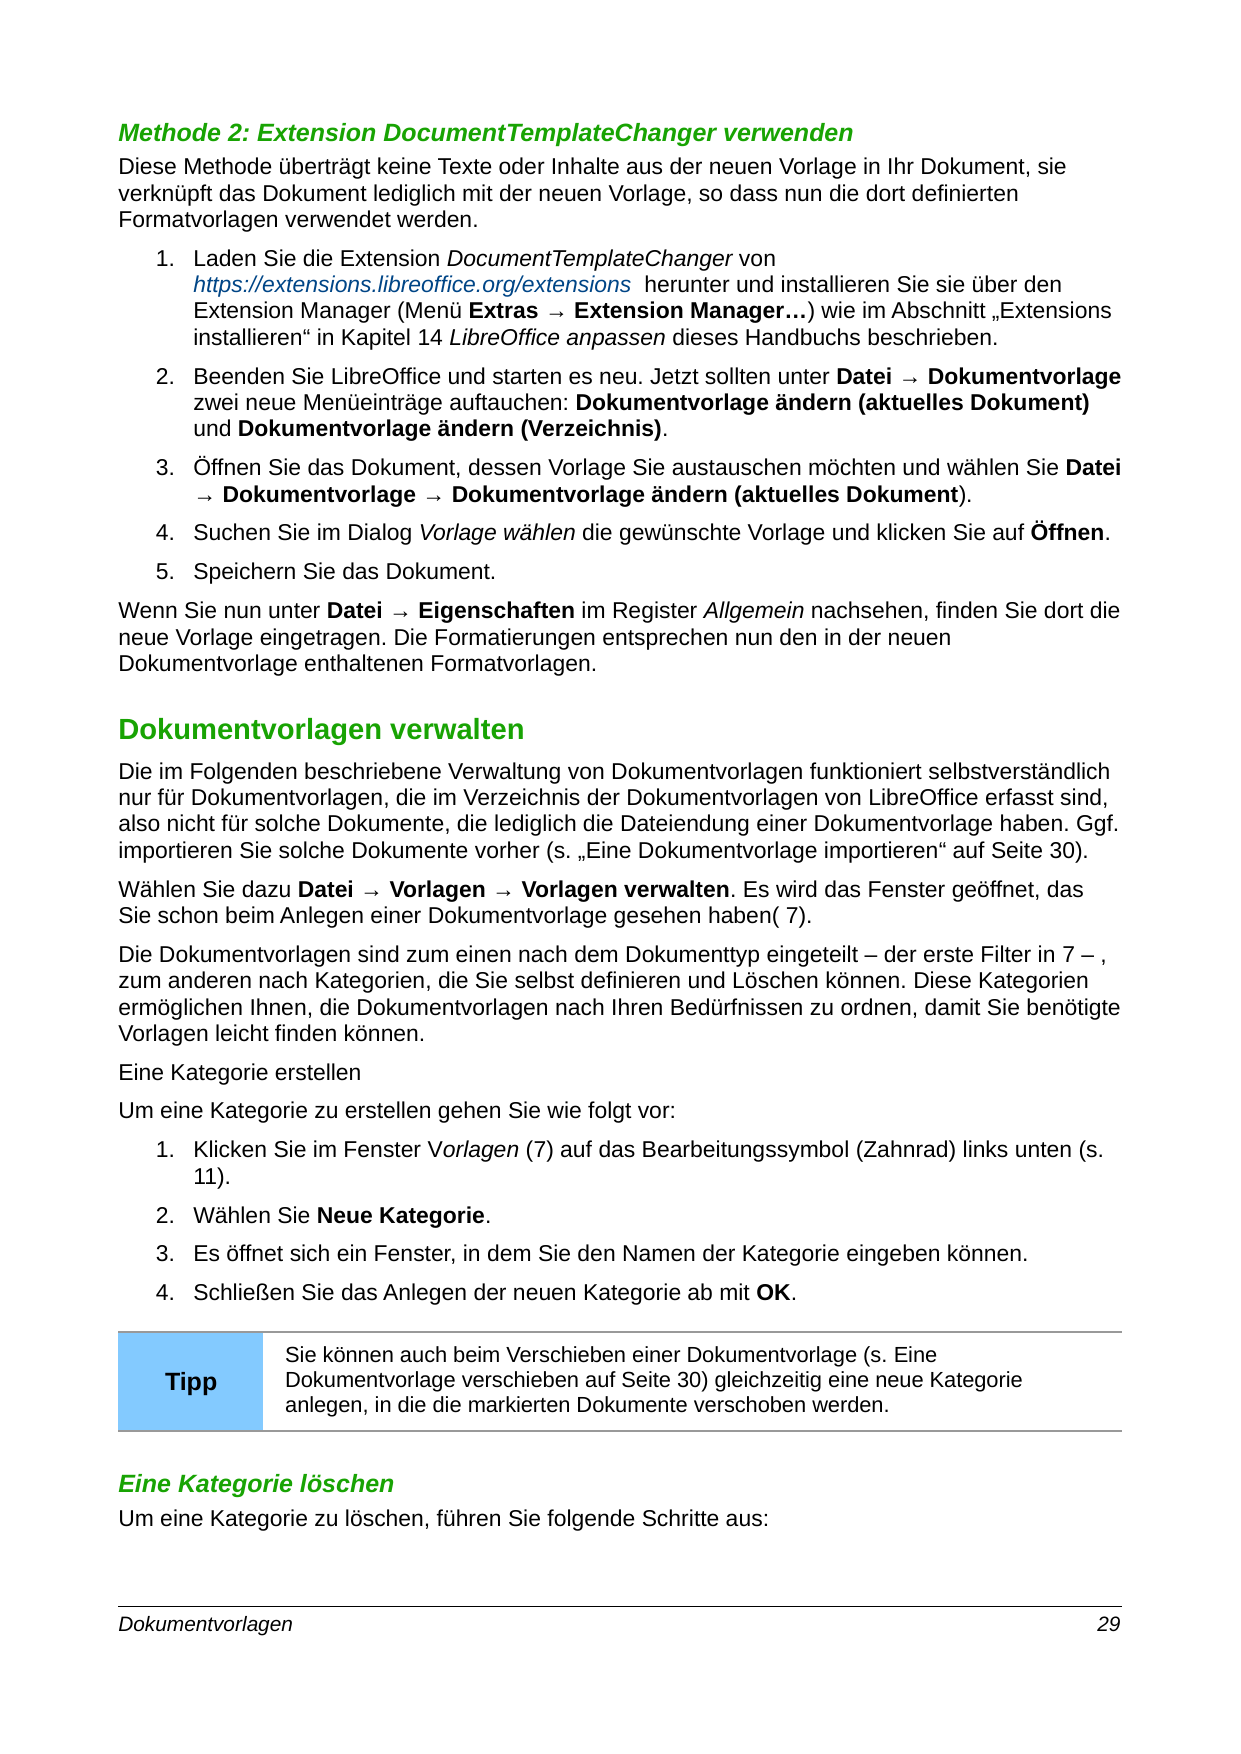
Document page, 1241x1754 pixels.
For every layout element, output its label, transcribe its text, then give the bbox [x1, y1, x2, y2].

table_header Sie können auch beim Verschieben einer Dokumentvorlage (s. Eine Dokumentvorlage verschieben auf Seite 30) gleichzeitig eine neue Kategorie anlegen, in die die markierten Dokumente verschoben werden. [264, 1333, 1122, 1430]
text Wählen Sie dazu Datei → Vorlagen → Vorlagen verwalten. Es wird das Fenster geöffnet, das Sie schon beim Anlegen einer Dokumentvorlage gesehen haben( Abbildung 7). [118, 876, 1122, 928]
list Wählen Sie Neue Kategorie. [156, 1202, 1122, 1228]
text Die im Folgenden beschriebene Verwaltung von Dokumentvorlagen funktioniert selbstverständlich nur für Dokumentvorlagen, die im Verzeichnis der Dokumentvorlagen von LibreOffice erfasst sind, also nicht für solche Dokumente, die lediglich die Dateiendung einer Dokumentvorlage haben. Ggf. importieren Sie solche Dokumente vorher (s. „Eine Dokumentvorlage importieren“ auf Seite 30). [118, 758, 1122, 863]
text Um eine Kategorie zu löschen, führen Sie folgende Schritte aus: [118, 1504, 1122, 1531]
table_header Tipp [118, 1333, 263, 1430]
text Wenn Sie nun unter Datei → Eigenschaften im Register Allgemein nachsehen, finden Sie dort die neue Vorlage eingetragen. Die Formatierungen entsprechen nun den in der neuen Dokumentvorlage enthaltenen Formatvorlagen. [118, 597, 1122, 676]
text Um eine Kategorie zu erstellen gehen Sie wie folgt vor: [118, 1097, 1122, 1124]
subtitle Eine Kategorie löschen [118, 1469, 1122, 1498]
subtitle Methode 2: Extension DocumentTemplateChanger verwenden [118, 118, 1122, 147]
text Die Dokumentvorlagen sind zum einen nach dem Dokumenttyp eingeteilt – der erste Filter in Abbildung 7 – , zum anderen nach Kategorien, die Sie selbst definieren und Löschen können. Diese Kategorien ermöglichen Ihnen, die Dokumentvorlagen nach Ihren Bedürfnissen zu ordnen, damit Sie benötigte Vorlagen leicht finden können. [118, 941, 1122, 1046]
text Diese Methode überträgt keine Texte oder Inhalte aus der neuen Vorlage in Ihr Dokument, sie verknüpft das Dokument lediglich mit der neuen Vorlage, so dass nun die dort definierten Formatvorlagen verwendet werden. [118, 153, 1122, 232]
list Es öffnet sich ein Fenster, in dem Sie den Namen der Kategorie eingeben können. [156, 1240, 1122, 1267]
list Suchen Sie im Dialog Vorlage wählen die gewünschte Vorlage und klicken Sie auf Öffnen. [156, 519, 1122, 546]
list Beenden Sie LibreOffice und starten es neu. Jetzt sollten unter Datei → Dokumentvorlage zwei neue Menüeinträge auftauchen: Dokumentvorlage ändern (aktuelles Dokument) und Dokumentvorlage ändern (Verzeichnis). [156, 363, 1122, 442]
list Schließen Sie das Anlegen der neuen Kategorie ab mit OK. [156, 1279, 1122, 1306]
text Eine Kategorie erstellen [118, 1059, 1122, 1085]
subtitle Dokumentvorlagen verwalten [118, 712, 1122, 745]
list Klicken Sie im Fenster Vorlagen (Abbildung 7) auf das Bearbeitungssymbol (Zahnrad) links unten (s. Abbildung 11). [156, 1136, 1122, 1189]
list Speichern Sie das Dokument. [156, 558, 1122, 584]
list Laden Sie die Extension DocumentTemplateChanger von https://extensions.libreoffice.org/extensions herunter und installieren Sie sie über den Extension Manager (Menü Extras → Extension Manager…) wie im Abschnitt „Extensions installieren“ in Kapitel 14 LibreOffice anpassen dieses Handbuchs beschrieben. [156, 245, 1122, 350]
list Öffnen Sie das Dokument, dessen Vorlage Sie austauschen möchten und wählen Sie Datei → Dokumentvorlage → Dokumentvorlage ändern (aktuelles Dokument). [156, 454, 1122, 507]
